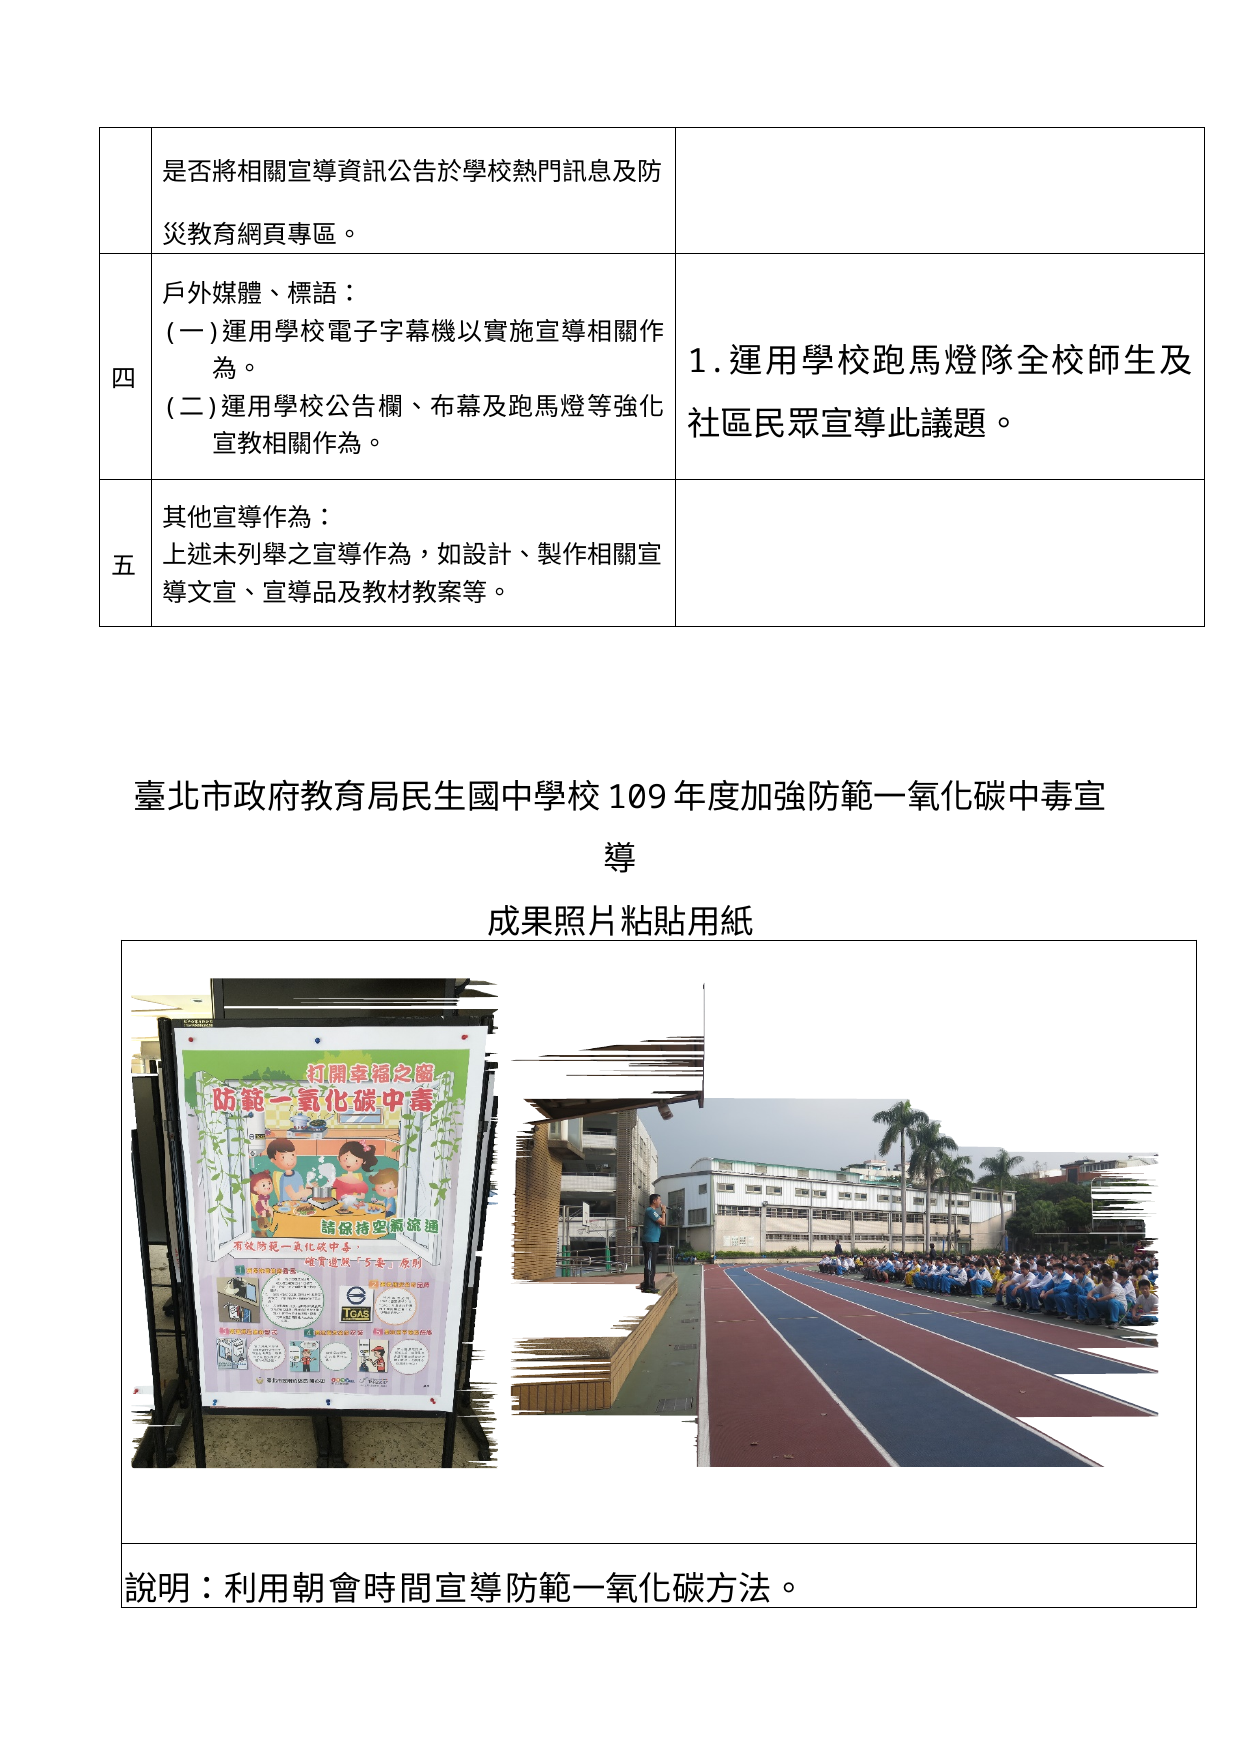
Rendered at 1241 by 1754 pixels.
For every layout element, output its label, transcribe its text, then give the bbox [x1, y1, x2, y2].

table_cell 1.運用學校跑馬燈隊全校師生及社區民眾宣導此議題。 [676, 254, 1204, 479]
text 臺北市政府教育局民生國中學校109年度加強防範一氧化碳中毒宣導 [118, 752, 1122, 877]
table_header [122, 941, 1196, 1543]
table_cell 戶外媒體、標語： (一)運用學校電子字幕機以實施宣導相關作為。 (二)運用學校公告欄、布幕及跑馬燈等強化宣教相關作為。 [152, 254, 675, 479]
table_cell [100, 128, 151, 253]
table_cell 其他宣導作為： 上述未列舉之宣導作為，如設計、製作相關宣導文宣、宣導品及教材教案等。 [152, 480, 675, 626]
table_cell 是否將相關宣導資訊公告於學校熱門訊息及防災教育網頁專區。 [152, 128, 675, 253]
table_cell 五 [100, 480, 151, 626]
table_cell [676, 128, 1204, 253]
table_cell 四 [100, 254, 151, 479]
table_cell 說明：利用朝會時間宣導防範一氧化碳方法。 [122, 1544, 1196, 1607]
table_cell [676, 480, 1204, 626]
text 成果照片粘貼用紙 [118, 877, 1122, 939]
